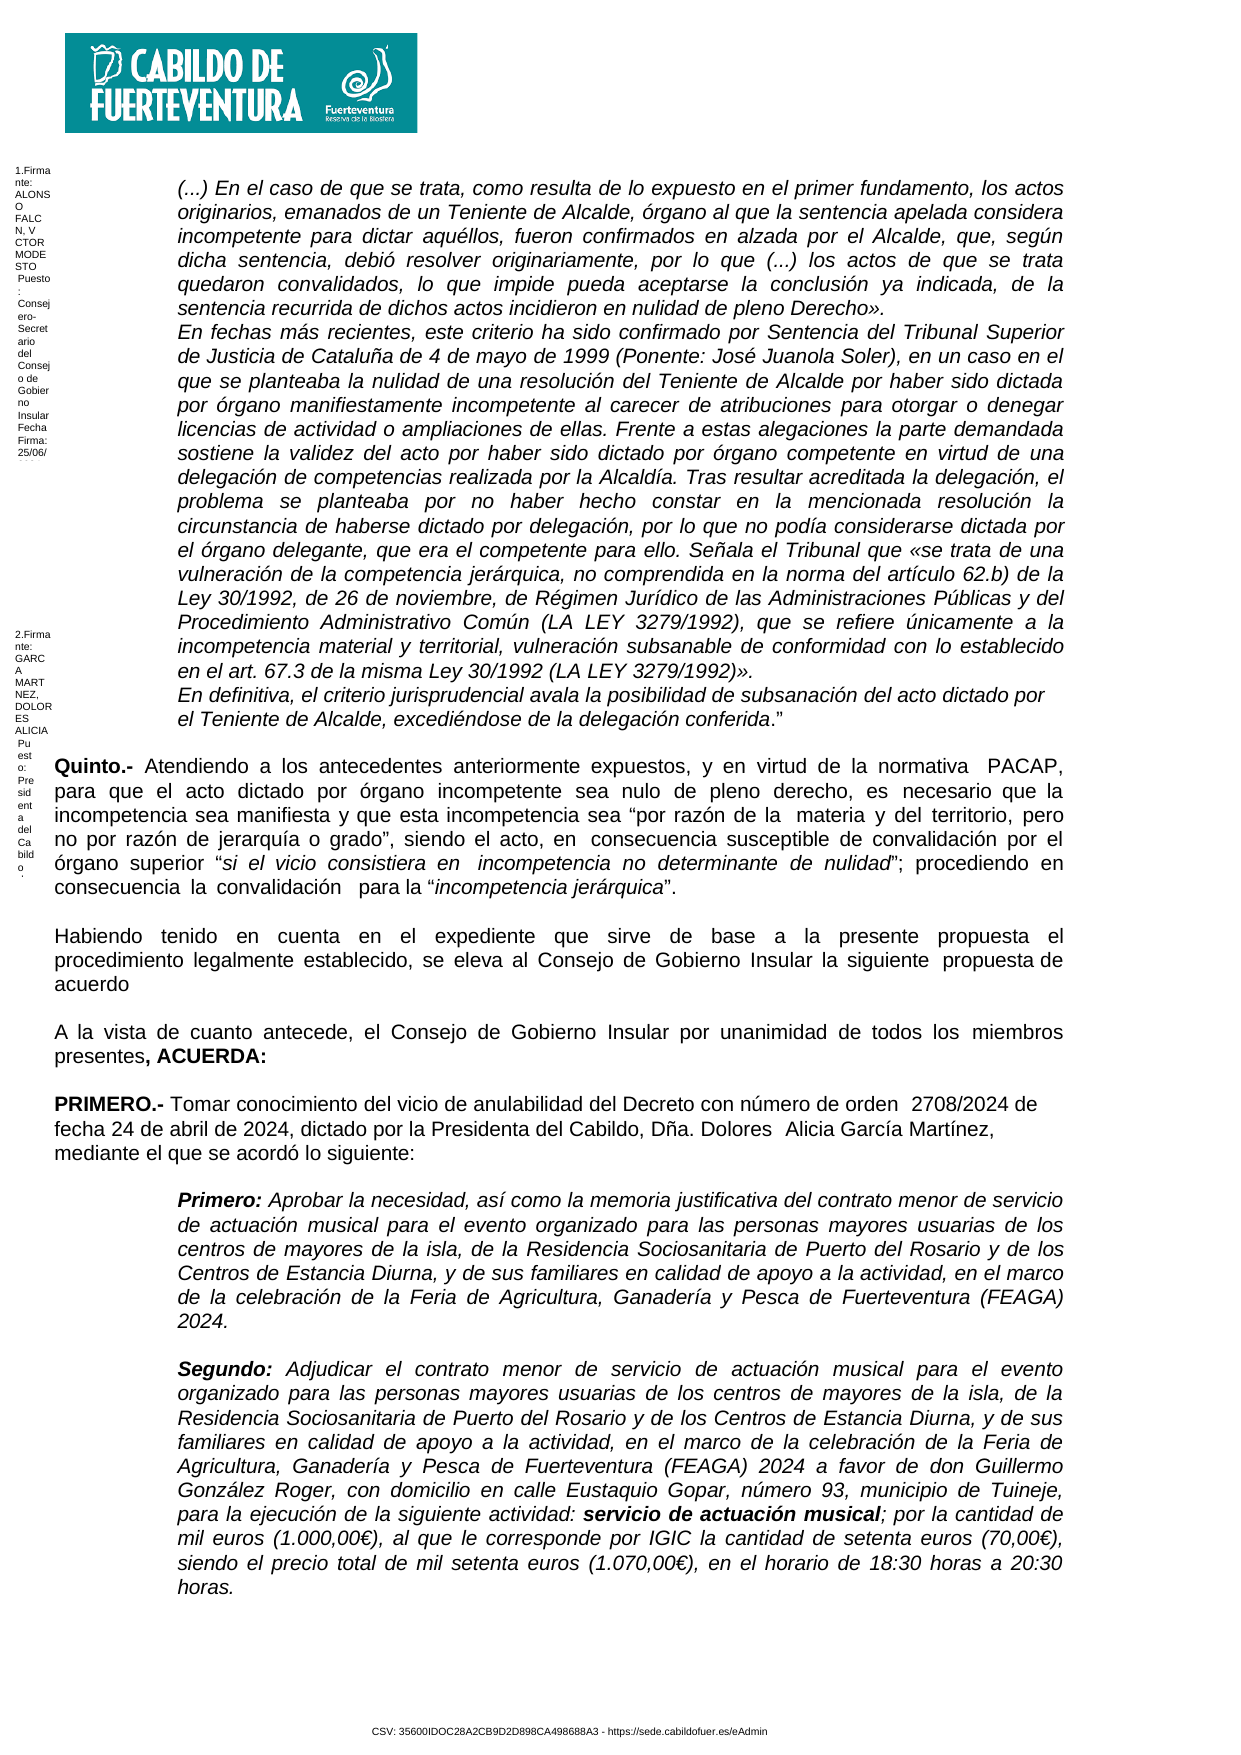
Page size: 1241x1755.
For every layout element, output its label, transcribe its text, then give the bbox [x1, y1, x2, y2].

text A la vista de cuanto antecede, el Consejo de Gobierno Insular por unanimidad de todos los miembros presentes, ACUERDA: [54, 1020, 1064, 1068]
text Quinto.- Atendiendo a los antecedentes anteriormente expuestos, y en virtud de la normativa PACAP, para que el acto dictado por órgano incompetente sea nulo de pleno derecho, es necesario que la incompetencia sea manifiesta y que esta incompetencia sea “por razón de la materia y del territorio, pero no por razón de jerarquía o grado”, siendo el acto, en consecuencia susceptible de convalidación por el órgano superior “si el vicio consistiera en incompetencia no determinante de nulidad”; procediendo en consecuencia la convalidación para la “incompetencia jerárquica”. [54, 754, 1064, 899]
text Puesto: Consejero-Secretario del Consejo de Gobierno Insular Fecha Firma: 25/06/2024 10:39:54 [18, 273, 51, 461]
text Primero: Aprobar la necesidad, así como la memoria justificativa del contrato menor de servicio de actuación musical para el evento organizado para las personas mayores usuarias de los centros de mayores de la isla, de la Residencia Sociosanitaria de Puerto del Rosario y de los Centros de Estancia Diurna, y de sus familiares en calidad de apoyo a la actividad, en el marco de la celebración de la Feria de Agricultura, Ganadería y Pesca de Fuerteventura (FEAGA) 2024. [177, 1188, 1064, 1333]
text (...) En el caso de que se trata, como resulta de lo expuesto en el primer fundamento, los actos originarios, emanados de un Teniente de Alcalde, órgano al que la sentencia apelada considera incompetente para dictar aquéllos, fueron confirmados en alzada por el Alcalde, que, según dicha sentencia, debió resolver originariamente, por lo que (...) los actos de que se trata quedaron convalidados, lo que impide pueda aceptarse la conclusión ya indicada, de la sentencia recurrida de dichos actos incidieron en nulidad de pleno Derecho». [177, 175, 1064, 320]
text 1.Firmante: ALONSO FALC N, V CTOR MODESTO [15, 165, 52, 273]
text Segundo: Adjudicar el contrato menor de servicio de actuación musical para el evento organizado para las personas mayores usuarias de los centros de mayores de la isla, de la Residencia Sociosanitaria de Puerto del Rosario y de los Centros de Estancia Diurna, y de sus familiares en calidad de apoyo a la actividad, en el marco de la celebración de la Feria de Agricultura, Ganadería y Pesca de Fuerteventura (FEAGA) 2024 a favor de don Guillermo González Roger, con domicilio en calle Eustaquio Gopar, número 93, municipio de Tuineje, para la ejecución de la siguiente actividad: servicio de actuación musical; por la cantidad de mil euros (1.000,00€), al que le corresponde por IGIC la cantidad de setenta euros (70,00€), siendo el precio total de mil setenta euros (1.070,00€), en el horario de 18:30 horas a 20:30 horas. [177, 1357, 1064, 1598]
text Puesto: Presidenta del Cabildo de Fuerteventura Fecha Firma: 25/06/2024 11:15:12 [18, 737, 34, 877]
text [13, 164, 52, 461]
text En fechas más recientes, este criterio ha sido confirmado por Sentencia del Tribunal Superior de Justicia de Cataluña de 4 de mayo de 1999 (Ponente: José Juanola Soler), en un caso en el que se planteaba la nulidad de una resolución del Teniente de Alcalde por haber sido dictada por órgano manifiestamente incompetente al carecer de atribuciones para otorgar o denegar licencias de actividad o ampliaciones de ellas. Frente a estas alegaciones la parte demandada sostiene la validez del acto por haber sido dictado por órgano competente en virtud de una delegación de competencias realizada por la Alcaldía. Tras resultar acreditada la delegación, el problema se planteaba por no haber hecho constar en la mencionada resolución la circunstancia de haberse dictado por delegación, por lo que no podía considerarse dictada por el órgano delegante, que era el competente para ello. Señala el Tribunal que «se trata de una vulneración de la competencia jerárquica, no comprendida en la norma del artículo 62.b) de la Ley 30/1992, de 26 de noviembre, de Régimen Jurídico de las Administraciones Públicas y del Procedimiento Administrativo Común (LA LEY 3279/1992), que se refiere únicamente a la incompetencia material y territorial, vulneración subsanable de conformidad con lo establecido en el art. 67.3 de la misma Ley 30/1992 (LA LEY 3279/1992)». [177, 320, 1064, 682]
text En definitiva, el criterio jurisprudencial avala la posibilidad de subsanación del acto dictado por el Teniente de Alcalde, excediéndose de la delegación conferida.” [177, 682, 1049, 731]
text PRIMERO.- Tomar conocimiento del vicio de anulabilidad del Decreto con número de orden 2708/2024 de fecha 24 de abril de 2024, dictado por la Presidenta del Cabildo, Dña. Dolores Alicia García Martínez, mediante el que se acordó lo siguiente: [54, 1092, 1066, 1164]
text 2.Firmante: GARC A MART NEZ, DOLORES ALICIA [15, 629, 52, 737]
text Habiendo tenido en cuenta en el expediente que sirve de base a la presente propuesta el procedimiento legalmente establecido, se eleva al Consejo de Gobierno Insular la siguiente propuesta de acuerdo [54, 924, 1064, 996]
